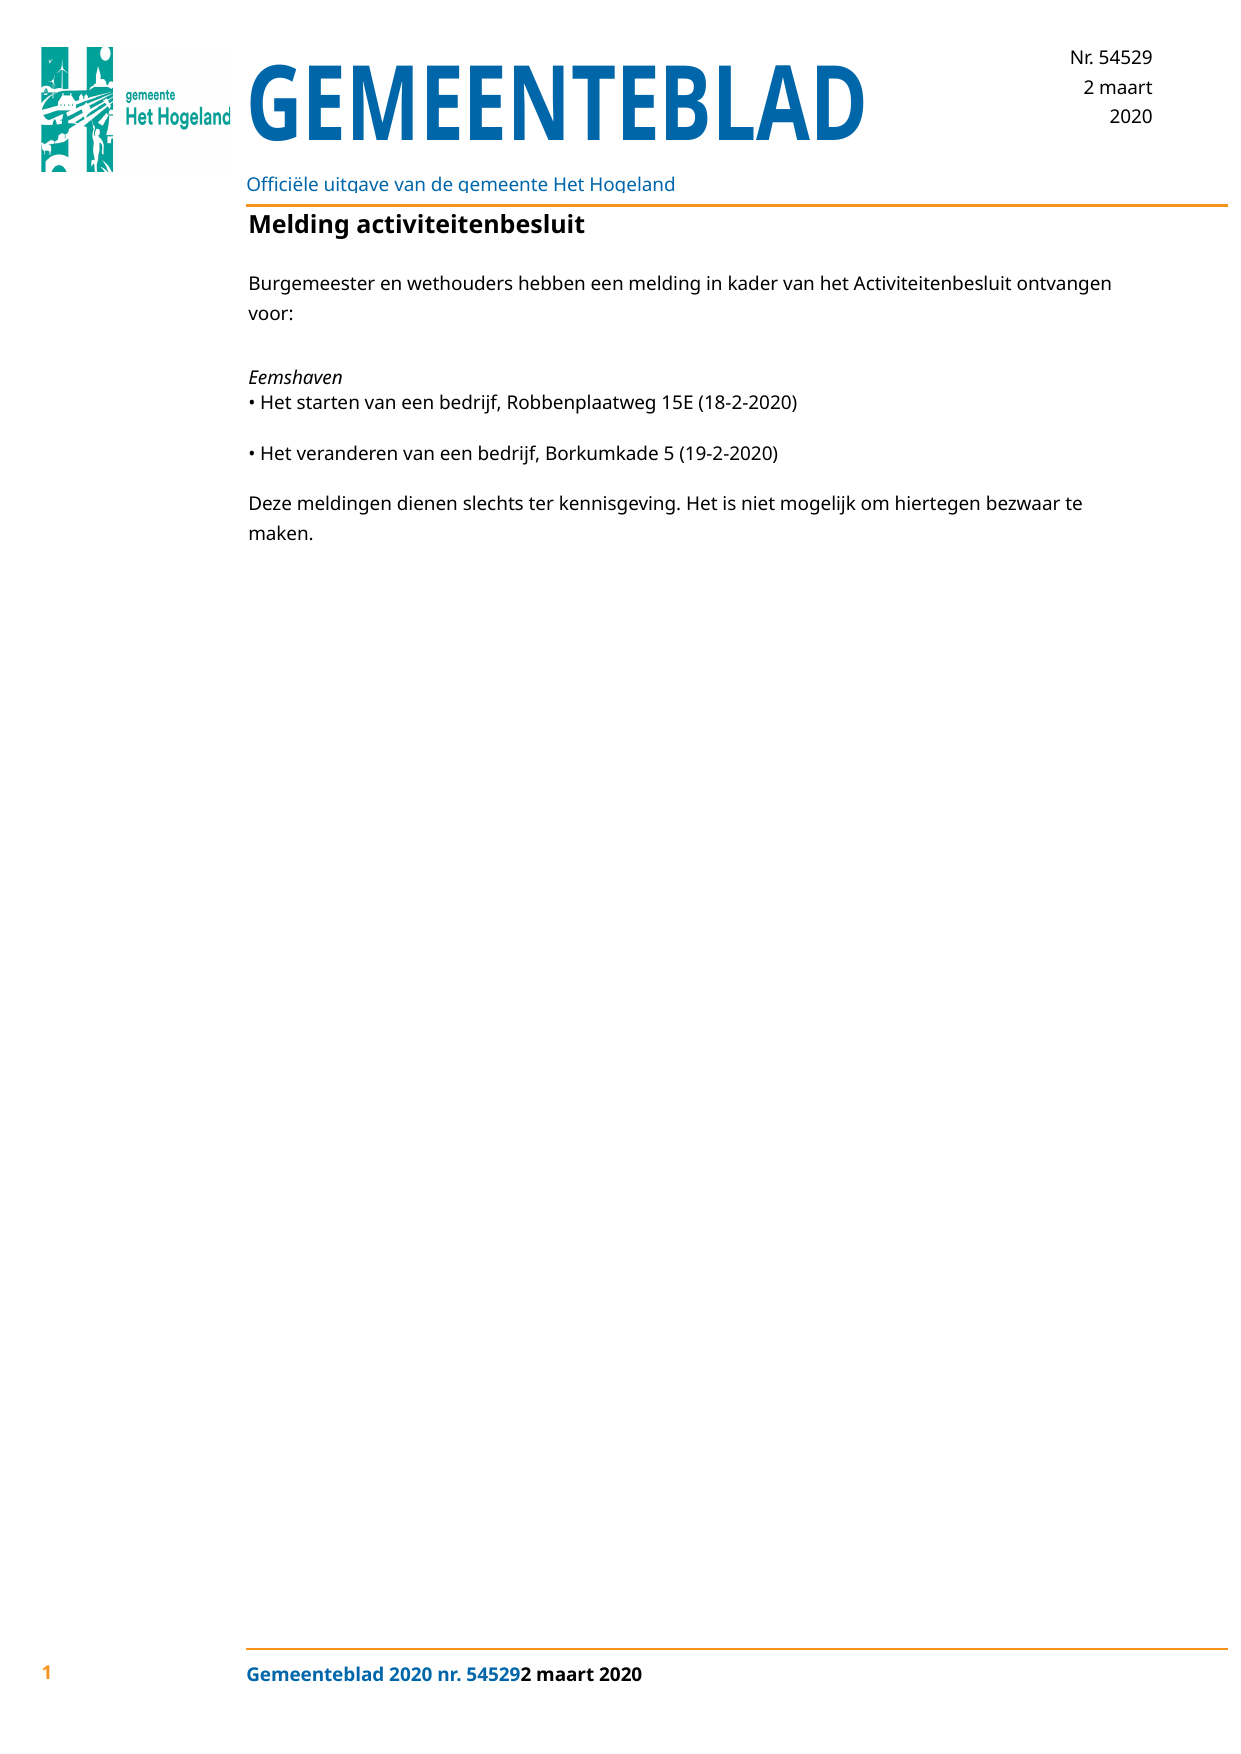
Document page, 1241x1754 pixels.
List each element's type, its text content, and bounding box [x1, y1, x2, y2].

text Eemshaven [248, 364, 1152, 389]
text Melding activiteitenbesluit [248, 207, 1152, 241]
text • Het veranderen van een bedrijf, Borkumkade 5 (19-2-2020) [248, 440, 1152, 466]
text • Het starten van een bedrijf, Robbenplaatweg 15E (18-2-2020) [248, 389, 1152, 415]
text Burgemeester en wethouders hebben een melding in kader van het Activiteitenbesluit ontvangen voor: [248, 270, 1152, 326]
text Deze meldingen dienen slechts ter kennisgeving. Het is niet mogelijk om hiertegen bezwaar te maken. [248, 490, 1152, 546]
picture [41, 47, 231, 172]
